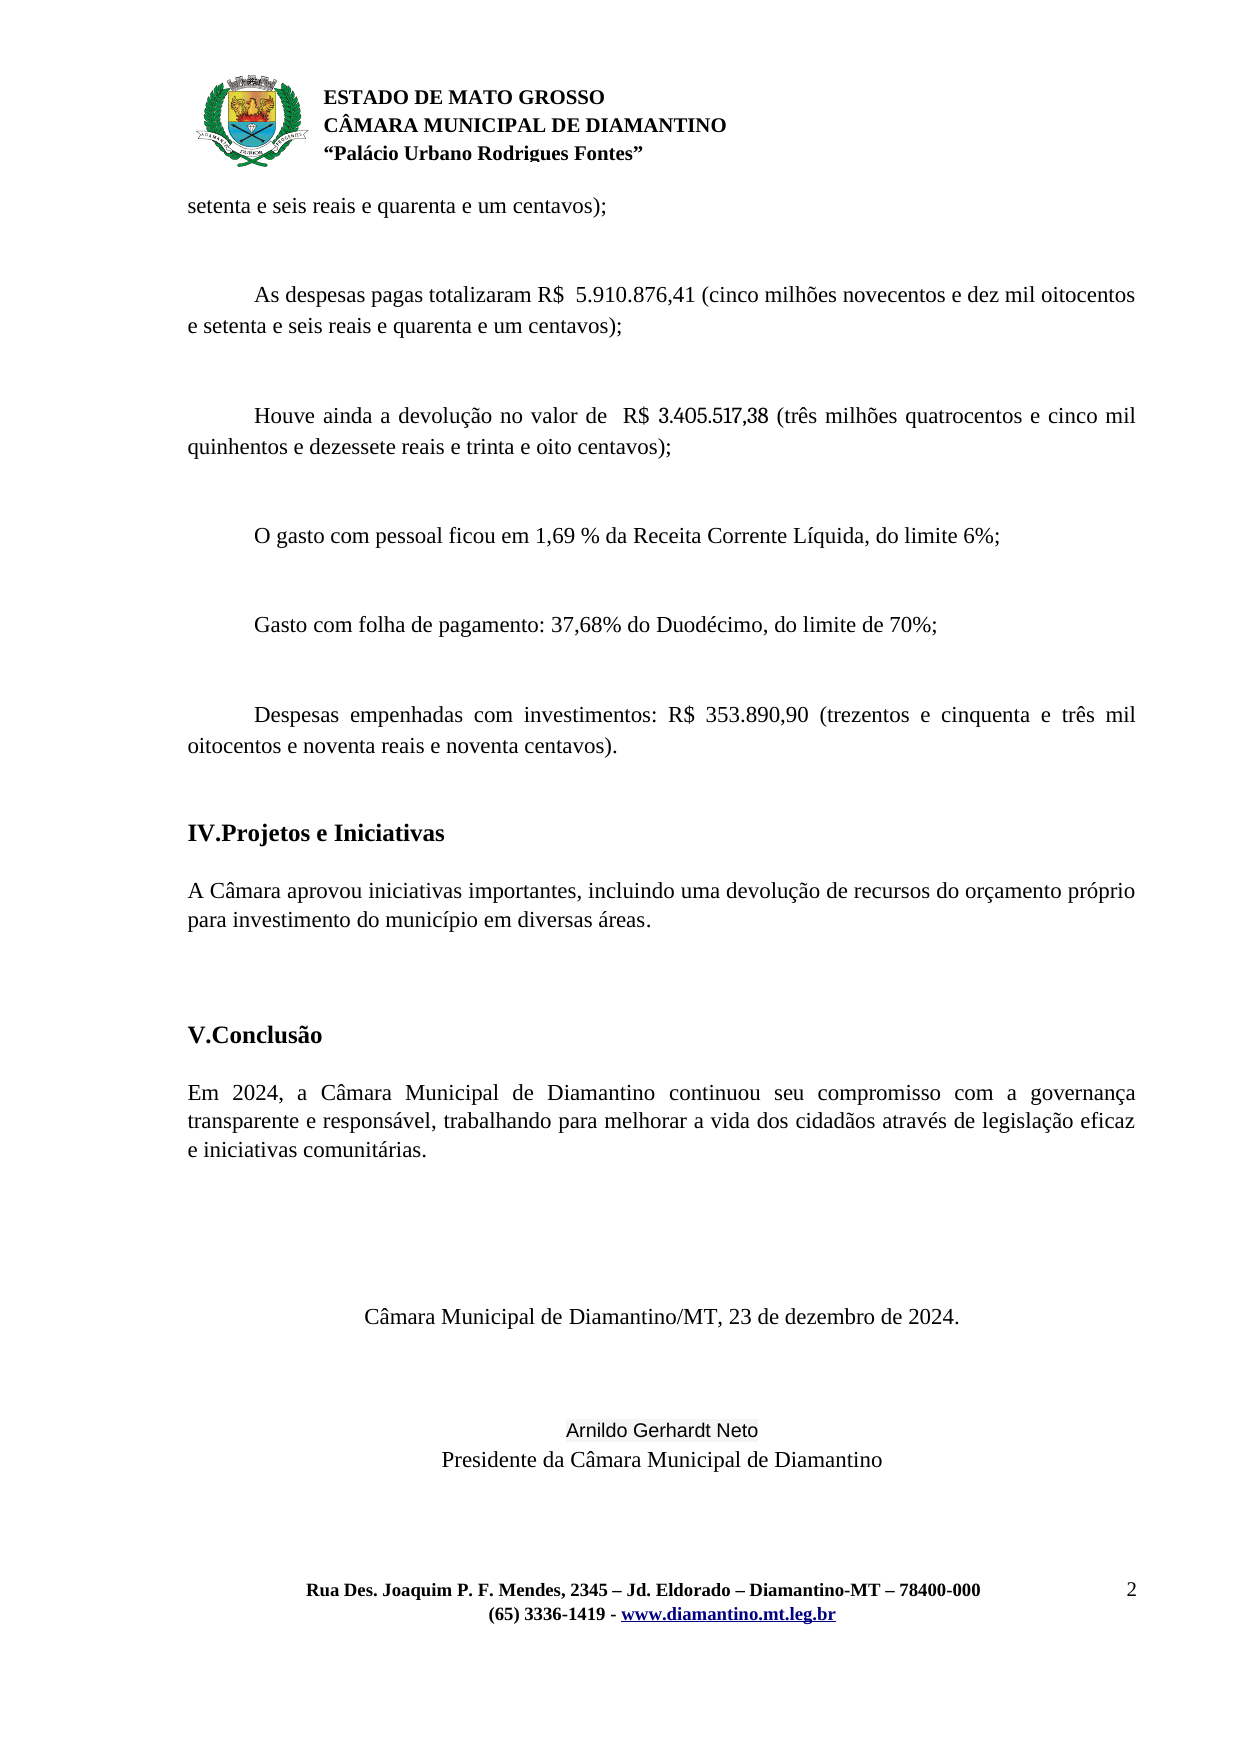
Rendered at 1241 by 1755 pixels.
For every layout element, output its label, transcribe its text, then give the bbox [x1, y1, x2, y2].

text Em 2024, a Câmara Municipal de Diamantino continuou seu compromisso com a governança transparente e responsável, trabalhando para melhorar a vida dos cidadãos através de legislação eficaz e iniciativas comunitárias. [187, 1077, 1137, 1163]
text Arnildo Gerhardt Neto Presidente da Câmara Municipal de Diamantino [187, 1414, 1137, 1473]
text Despesas empenhadas com investimentos: R$ 353.890,90 (trezentos e cinquenta e três mil oitocentos e noventa reais e noventa centavos). [187, 697, 1137, 759]
text Houve ainda a devolução no valor de R$ 3.405.517,38 (três milhões quatrocentos e cinco mil quinhentos e dezessete reais e trinta e oito centavos); [187, 398, 1137, 460]
text A Câmara aprovou iniciativas importantes, incluindo uma devolução de recursos do orçamento próprio para investimento do município em diversas áreas. [187, 876, 1137, 933]
text Gasto com folha de pagamento: 37,68% do Duodécimo, do limite de 70%; [187, 608, 1137, 639]
text O gasto com pessoal ficou em 1,69 % da Receita Corrente Líquida, do limite 6%; [187, 519, 1137, 550]
list Projetos e Iniciativas [187, 820, 1137, 847]
list Conclusão [187, 1021, 1137, 1049]
text setenta e seis reais e quarenta e um centavos); [187, 188, 1137, 219]
text Câmara Municipal de Diamantino/MT, 23 de dezembro de 2024. [187, 1304, 1137, 1330]
text As despesas pagas totalizaram R$ 5.910.876,41 (cinco milhões novecentos e dez mil oitocentos e setenta e seis reais e quarenta e um centavos); [187, 278, 1137, 340]
